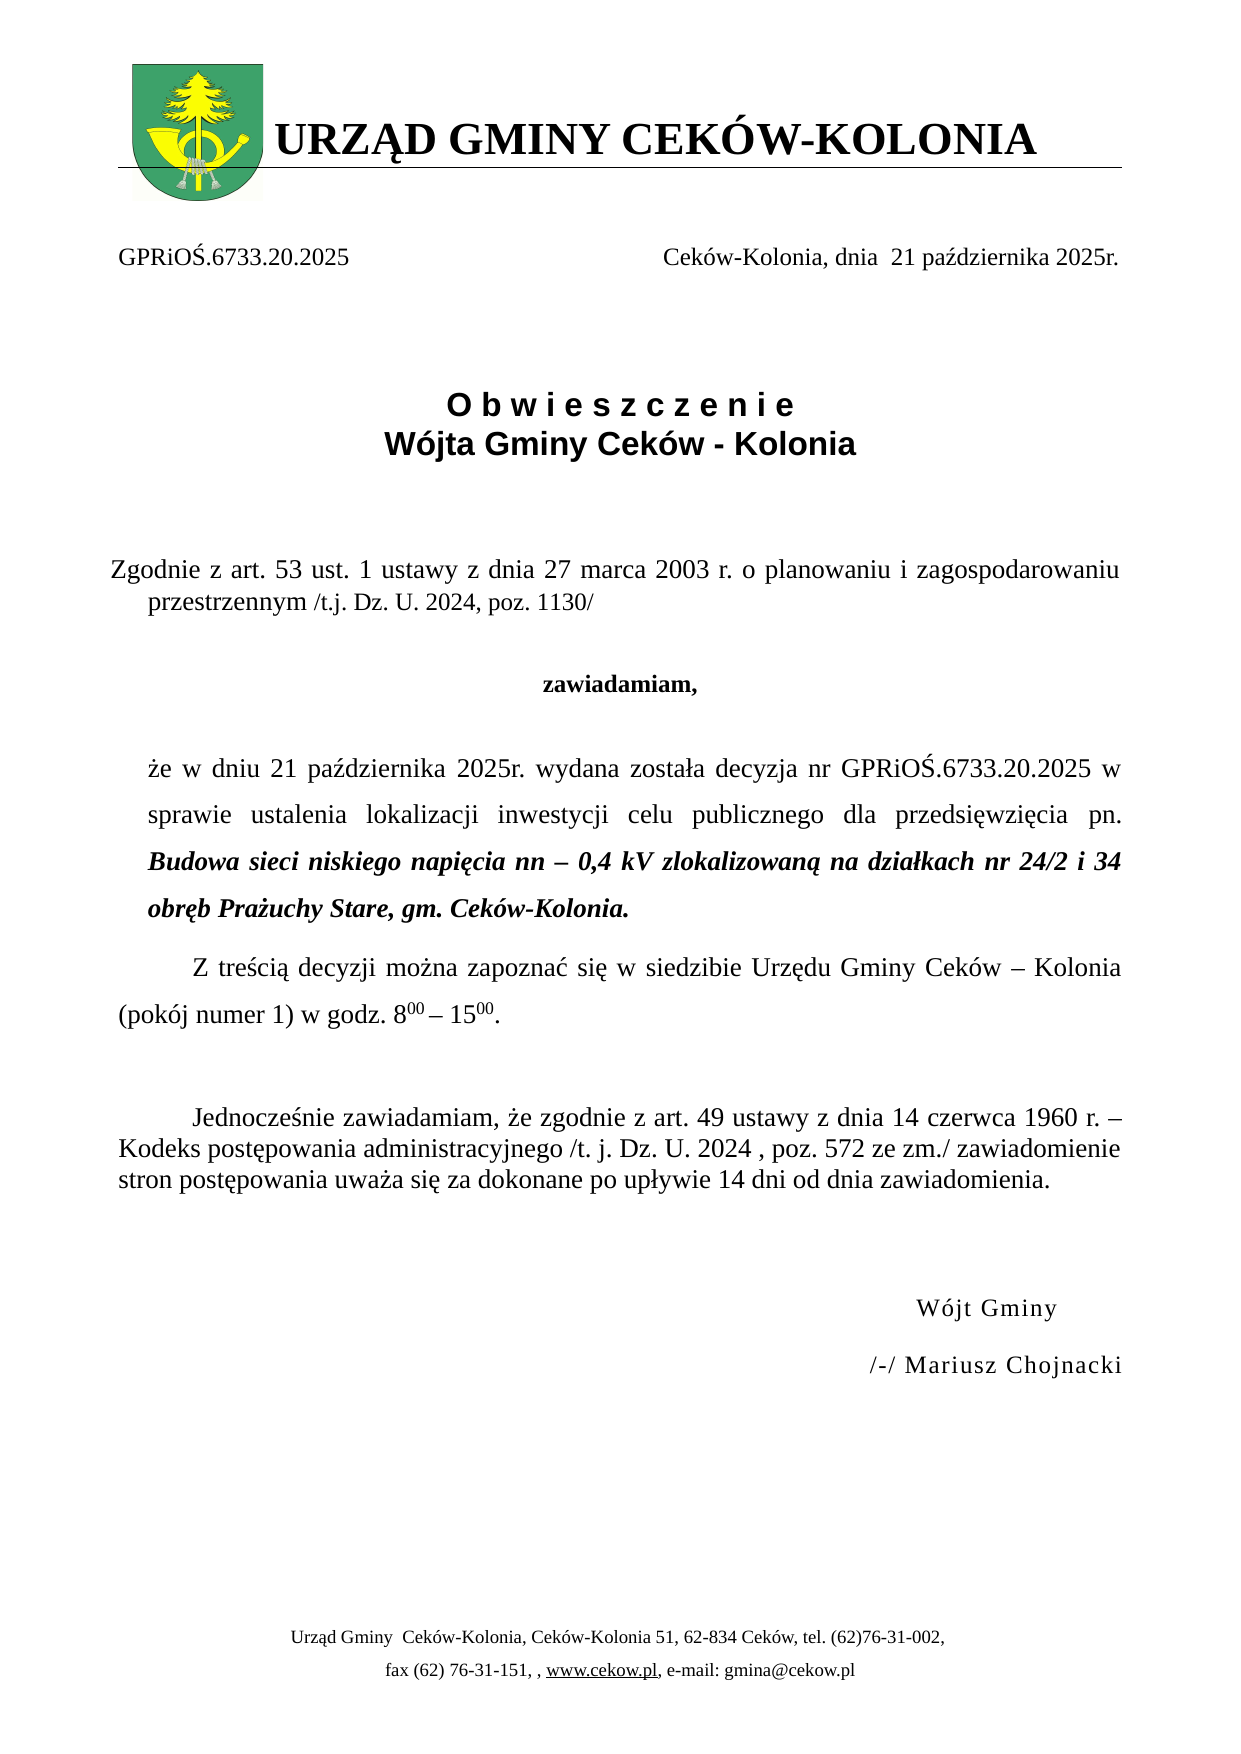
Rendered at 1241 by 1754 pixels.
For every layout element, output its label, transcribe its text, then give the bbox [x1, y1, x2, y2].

subtitle Wójta Gminy Ceków - Kolonia [118, 424, 1122, 462]
text /-/ Mariusz Chojnacki [118, 1350, 1122, 1379]
text że w dniu 21 października 2025r. wydana została decyzja nr GPRiOŚ.6733.20.2025 w sprawie ustalenia lokalizacji inwestycji celu publicznego dla przedsięwzięcia pn. Budowa sieci niskiego napięcia nn – 0,4 kV zlokalizowaną na działkach nr 24/2 i 34 obręb Prażuchy Stare, gm. Ceków-Kolonia. [110, 752, 1122, 923]
text Jednocześnie zawiadamiam, że zgodnie z art. 49 ustawy z dnia 14 czerwca 1960 r. – Kodeks postępowania administracyjnego /t. j. Dz. U. 2024 , poz. 572 ze zm./ zawiadomienie stron postępowania uważa się za dokonane po upływie 14 dni od dnia zawiadomienia. [118, 1101, 1122, 1194]
text Z treścią decyzji można zapoznać się w siedzibie Urzędu Gminy Ceków – Kolonia (pokój numer 1) w godz. 800 – 1500. [118, 951, 1122, 1029]
text Zgodnie z art. 53 ust. 1 ustawy z dnia 27 marca 2003 r. o planowaniu i zagospodarowaniu przestrzennym /t.j. Dz. U. 2024, poz. 1130/ [110, 553, 1122, 616]
text Wójt Gminy [118, 1293, 1122, 1322]
subtitle O b w i e s z c z e n i e [118, 386, 1122, 424]
text GPRiOŚ.6733.20.2025 Ceków-Kolonia, dnia 21 października 2025r. [118, 242, 1122, 271]
text zawiadamiam, [118, 669, 1122, 698]
